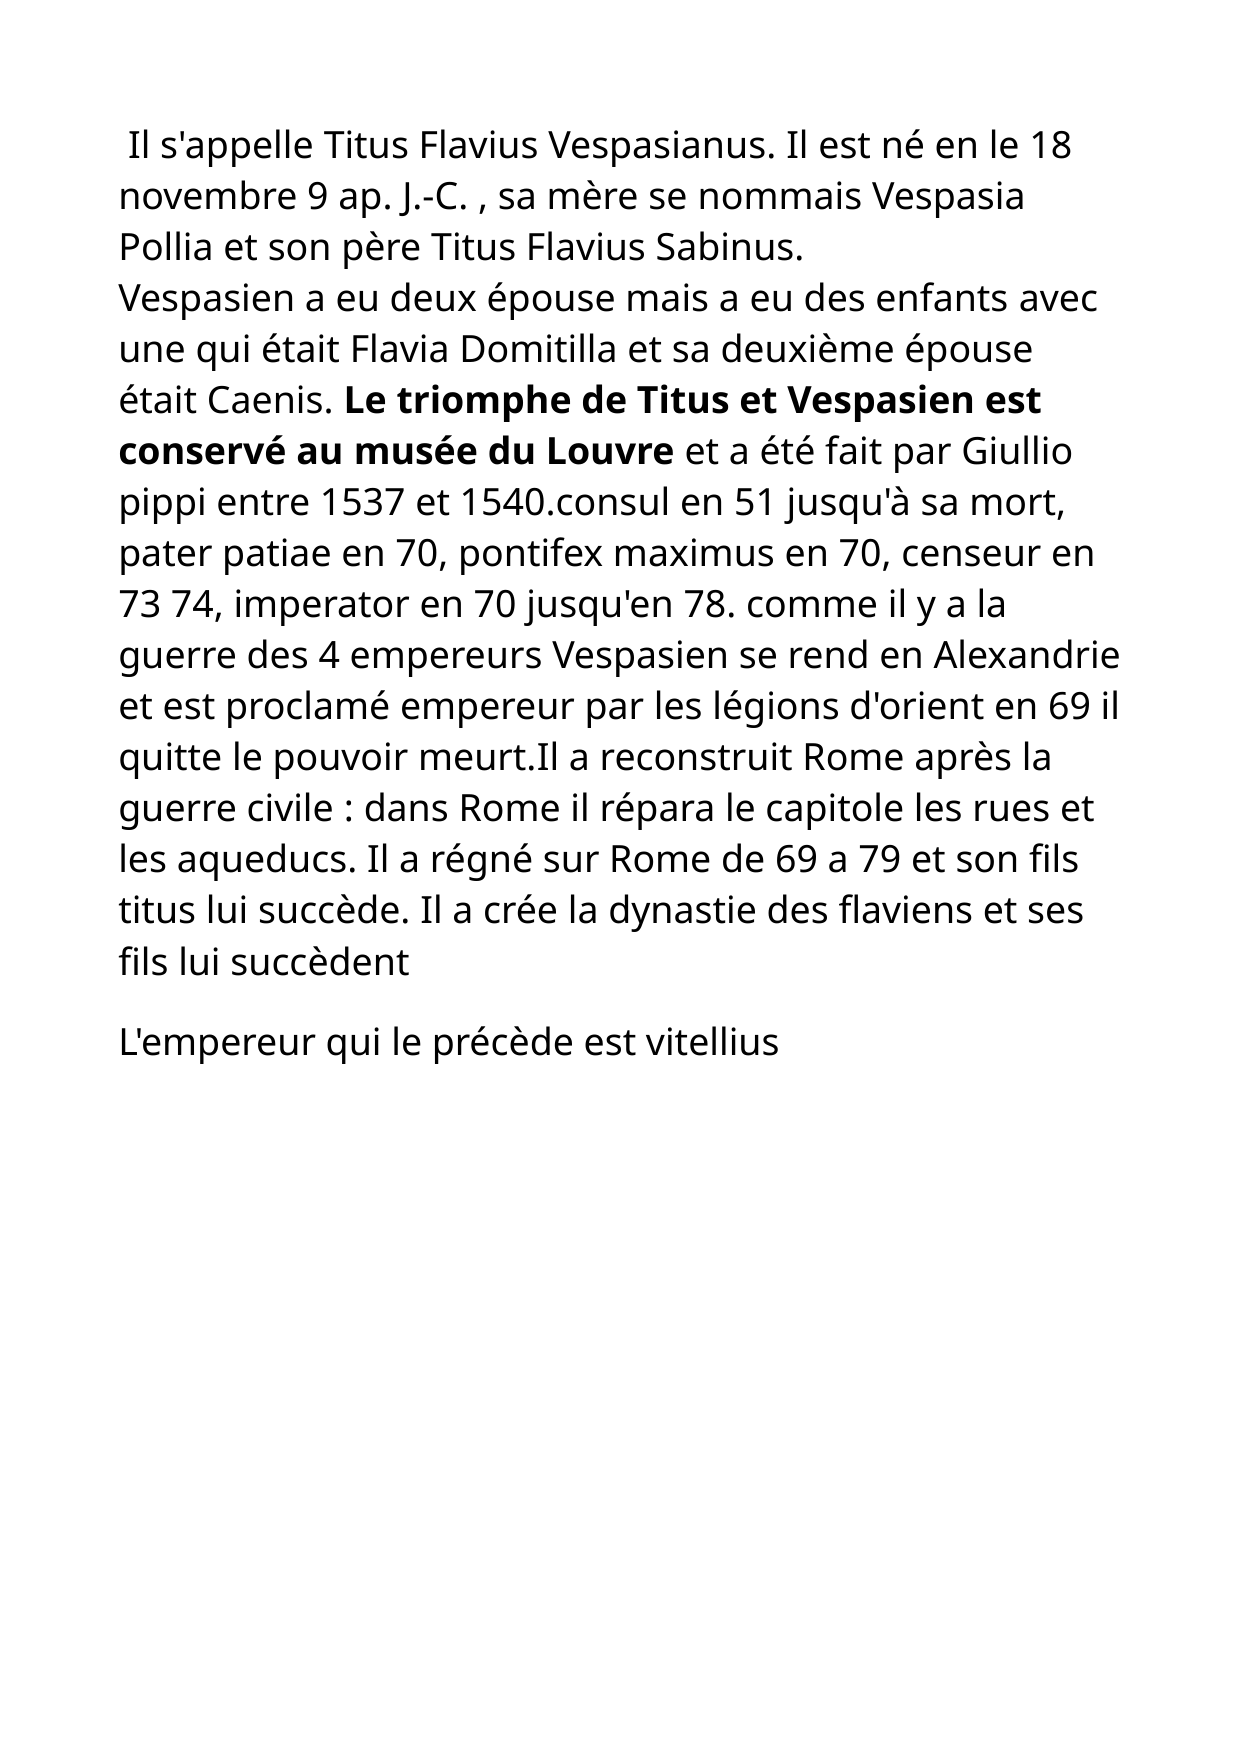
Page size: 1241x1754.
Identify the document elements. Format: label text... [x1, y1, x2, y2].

text Il s'appelle Titus Flavius Vespasianus. Il est né en le 18 novembre 9 ap. J.-C. , sa mère se nommais Vespasia Pollia et son père Titus Flavius Sabinus. [118, 118, 1122, 271]
text L'empereur qui le précède est vitellius [118, 1015, 1122, 1066]
text Vespasien a eu deux épouse mais a eu des enfants avec une qui était Flavia Domitilla et sa deuxième épouse était Caenis. Le triomphe de Titus et Vespasien est conservé au musée du Louvre et a été fait par Giullio pippi entre 1537 et 1540.consul en 51 jusqu'à sa mort, pater patiae en 70, pontifex maximus en 70, censeur en 73 74, imperator en 70 jusqu'en 78. comme il y a la guerre des 4 empereurs Vespasien se rend en Alexandrie et est proclamé empereur par les légions d'orient en 69 il quitte le pouvoir meurt.Il a reconstruit Rome après la guerre civile : dans Rome il répara le capitole les rues et les aqueducs. Il a régné sur Rome de 69 a 79 et son fils titus lui succède. Il a crée la dynastie des flaviens et ses fils lui succèdent [118, 271, 1122, 986]
